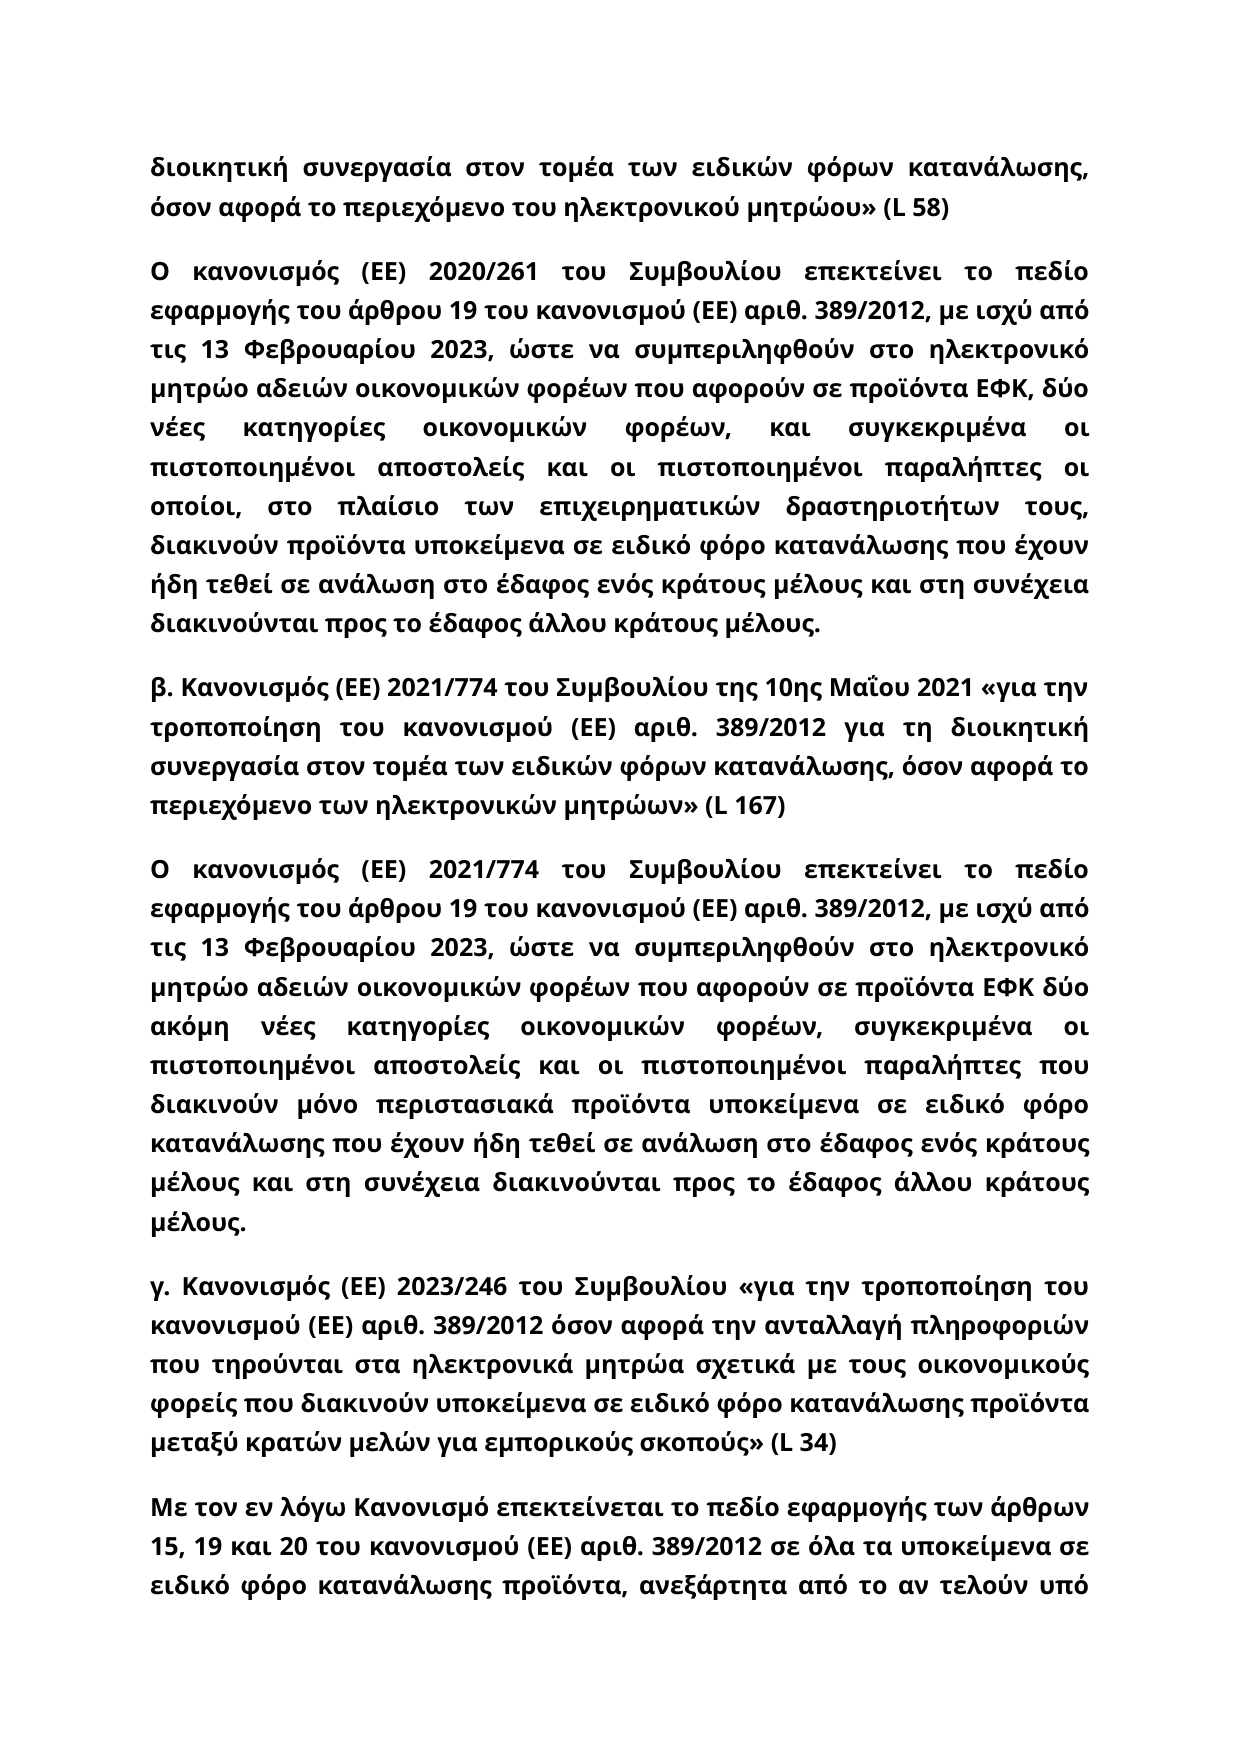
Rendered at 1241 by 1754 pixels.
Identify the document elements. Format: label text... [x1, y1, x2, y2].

text διοικητική συνεργασία στον τομέα των ειδικών φόρων κατανάλωσης, όσον αφορά το περιεχόμενο του ηλεκτρονικού μητρώου» (L 58) [150, 150, 1090, 223]
text Ο κανονισμός (ΕΕ) 2021/774 του Συμβουλίου επεκτείνει το πεδίο εφαρμογής του άρθρου 19 του κανονισμού (ΕΕ) αριθ. 389/2012, με ισχύ από τις 13 Φεβρουαρίου 2023, ώστε να συμπεριληφθούν στο ηλεκτρονικό μητρώο αδειών οικονομικών φορέων που αφορούν σε προϊόντα ΕΦΚ δύο ακόμη νέες κατηγορίες οικονομικών φορέων, συγκεκριμένα οι πιστοποιημένοι αποστολείς και οι πιστοποιημένοι παραλήπτες που διακινούν μόνο περιστασιακά προϊόντα υποκείμενα σε ειδικό φόρο κατανάλωσης που έχουν ήδη τεθεί σε ανάλωση στο έδαφος ενός κράτους μέλους και στη συνέχεια διακινούνται προς το έδαφος άλλου κράτους μέλους. [150, 852, 1090, 1238]
text β. Κανονισμός (ΕΕ) 2021/774 του Συμβουλίου της 10ης Μαΐου 2021 «για την τροποποίηση του κανονισμού (ΕΕ) αριθ. 389/2012 για τη διοικητική συνεργασία στον τομέα των ειδικών φόρων κατανάλωσης, όσον αφορά το περιεχόμενο των ηλεκτρονικών μητρώων» (L 167) [150, 670, 1090, 822]
text Με τον εν λόγω Κανονισμό επεκτείνεται το πεδίο εφαρμογής των άρθρων 15, 19 και 20 του κανονισμού (ΕΕ) αριθ. 389/2012 σε όλα τα υποκείμενα σε ειδικό φόρο κατανάλωσης προϊόντα, ανεξάρτητα από το αν τελούν υπό [150, 1489, 1090, 1602]
text γ. Κανονισμός (ΕΕ) 2023/246 του Συμβουλίου «για την τροποποίηση του κανονισμού (ΕΕ) αριθ. 389/2012 όσον αφορά την ανταλλαγή πληροφοριών που τηρούνται στα ηλεκτρονικά μητρώα σχετικά με τους οικονομικούς φορείς που διακινούν υποκείμενα σε ειδικό φόρο κατανάλωσης προϊόντα μεταξύ κρατών μελών για εμπορικούς σκοπούς» (L 34) [150, 1268, 1090, 1459]
text Ο κανονισμός (ΕΕ) 2020/261 του Συμβουλίου επεκτείνει το πεδίο εφαρμογής του άρθρου 19 του κανονισμού (ΕΕ) αριθ. 389/2012, με ισχύ από τις 13 Φεβρουαρίου 2023, ώστε να συμπεριληφθούν στο ηλεκτρονικό μητρώο αδειών οικονομικών φορέων που αφορούν σε προϊόντα ΕΦΚ, δύο νέες κατηγορίες οικονομικών φορέων, και συγκεκριμένα οι πιστοποιημένοι αποστολείς και οι πιστοποιημένοι παραλήπτες οι οποίοι, στο πλαίσιο των επιχειρηματικών δραστηριοτήτων τους, διακινούν προϊόντα υποκείμενα σε ειδικό φόρο κατανάλωσης που έχουν ήδη τεθεί σε ανάλωση στο έδαφος ενός κράτους μέλους και στη συνέχεια διακινούνται προς το έδαφος άλλου κράτους μέλους. [150, 253, 1090, 640]
